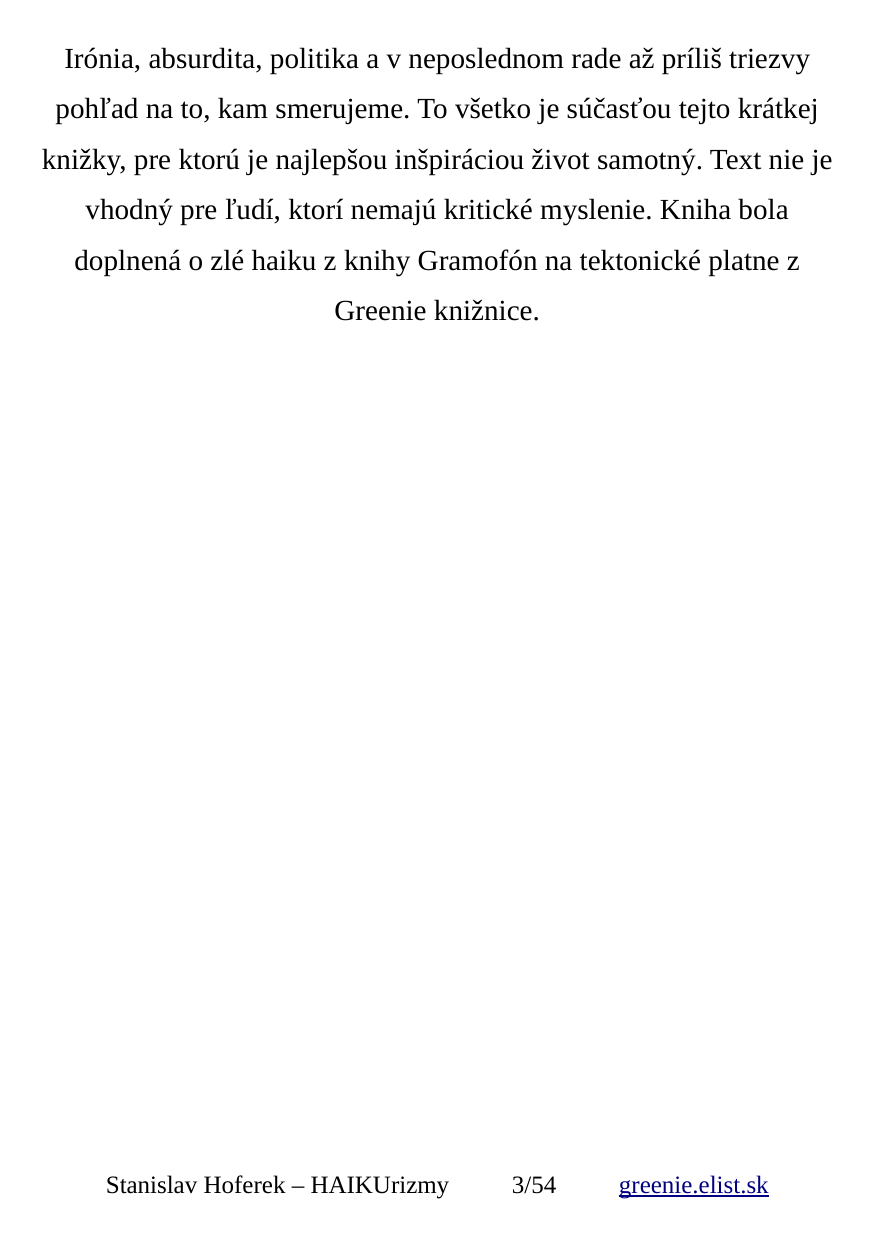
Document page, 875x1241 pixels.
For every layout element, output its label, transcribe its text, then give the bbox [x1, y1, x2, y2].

text Irónia, absurdita, politika a v neposlednom rade až príliš triezvy pohľad na to, kam smerujeme. To všetko je súčasťou tejto krátkej knižky, pre ktorú je najlepšou inšpiráciou život samotný. Text nie je vhodný pre ľudí, ktorí nemajú kritické myslenie. Kniha bola doplnená o zlé haiku z knihy Gramofón na tektonické platne z Greenie knižnice. [41, 41, 833, 326]
